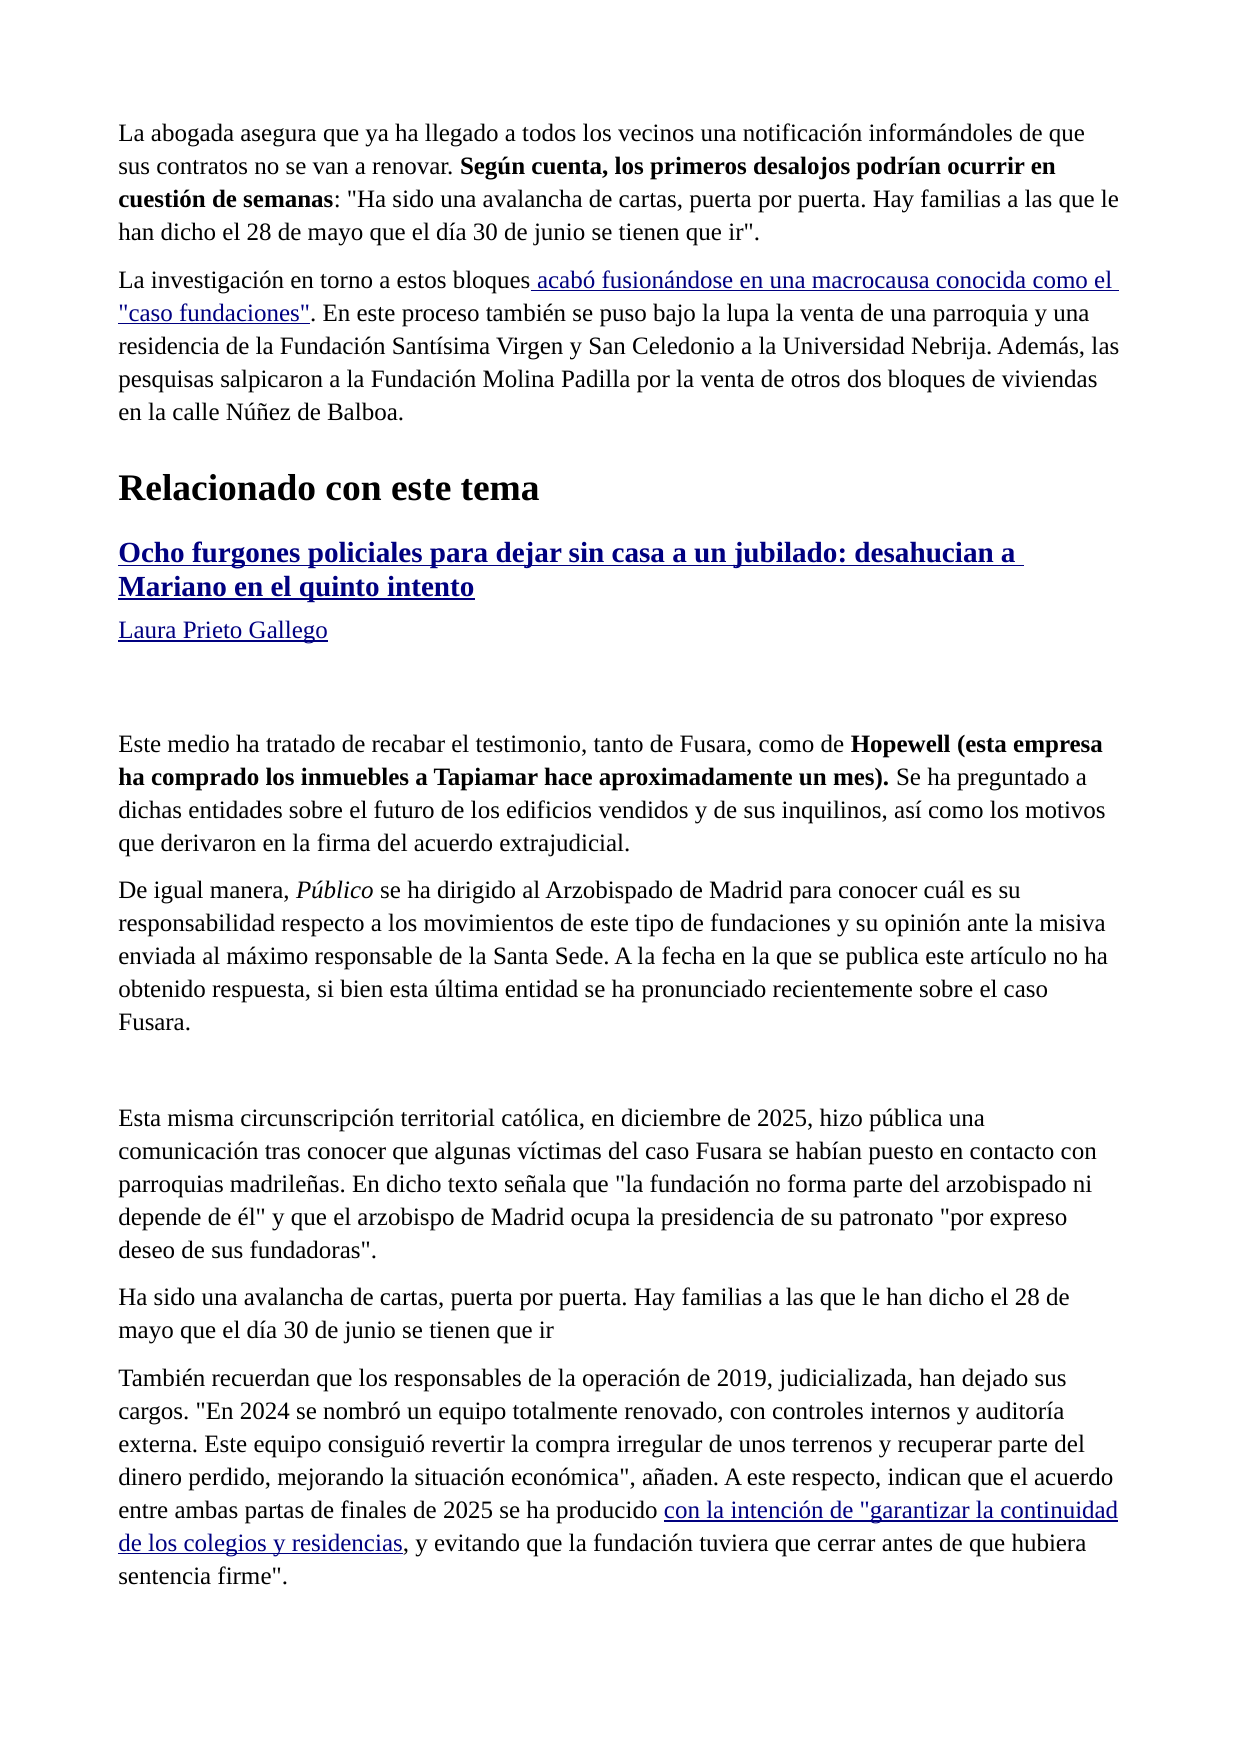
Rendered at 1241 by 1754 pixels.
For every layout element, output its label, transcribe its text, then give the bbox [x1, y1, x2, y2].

text Ha sido una avalancha de cartas, puerta por puerta. Hay familias a las que le han dicho el 28 de mayo que el día 30 de junio se tienen que ir [118, 1282, 1122, 1344]
text También recuerdan que los responsables de la operación de 2019, judicializada, han dejado sus cargos. "En 2024 se nombró un equipo totalmente renovado, con controles internos y auditoría externa. Este equipo consiguió revertir la compra irregular de unos terrenos y recuperar parte del dinero perdido, mejorando la situación económica", añaden. A este respecto, indican que el acuerdo entre ambas partas de finales de 2025 se ha producido con la intención de "garantizar la continuidad de los colegios y residencias, y evitando que la fundación tuviera que cerrar antes de que hubiera sentencia firme". [118, 1363, 1122, 1590]
subtitle Ocho furgones policiales para dejar sin casa a un jubilado: desahucian a Mariano en el quinto intento [118, 536, 1122, 603]
text Esta misma circunscripción territorial católica, en diciembre de 2025, hizo pública una comunicación tras conocer que algunas víctimas del caso Fusara se habían puesto en contacto con parroquias madrileñas. En dicho texto señala que "la fundación no forma parte del arzobispado ni depende de él" y que el arzobispo de Madrid ocupa la presidencia de su patronato "por expreso deseo de sus fundadoras". [118, 1103, 1122, 1263]
text De igual manera, Público se ha dirigido al Arzobispado de Madrid para conocer cuál es su responsabilidad respecto a los movimientos de este tipo de fundaciones y su opinión ante la misiva enviada al máximo responsable de la Santa Sede. A la fecha en la que se publica este artículo no ha obtenido respuesta, si bien esta última entidad se ha pronunciado recientemente sobre el caso Fusara. [118, 875, 1122, 1036]
text Este medio ha tratado de recabar el testimonio, tanto de Fusara, como de Hopewell (esta empresa ha comprado los inmuebles a Tapiamar hace aproximadamente un mes). Se ha preguntado a dichas entidades sobre el futuro de los edificios vendidos y de sus inquilinos, así como los motivos que derivaron en la firma del acuerdo extrajudicial. [118, 729, 1122, 857]
text Laura Prieto Gallego [118, 615, 1122, 644]
text La investigación en torno a estos bloques acabó fusionándose en una macrocausa conocida como el "caso fundaciones". En este proceso también se puso bajo la lupa la venta de una parroquia y una residencia de la Fundación Santísima Virgen y San Celedonio a la Universidad Nebrija. Además, las pesquisas salpicaron a la Fundación Molina Padilla por la venta de otros dos bloques de viviendas en la calle Núñez de Balboa. [118, 265, 1122, 426]
text La abogada asegura que ya ha llegado a todos los vecinos una notificación informándoles de que sus contratos no se van a renovar. Según cuenta, los primeros desalojos podrían ocurrir en cuestión de semanas: "Ha sido una avalancha de cartas, puerta por puerta. Hay familias a las que le han dicho el 28 de mayo que el día 30 de junio se tienen que ir". [118, 118, 1122, 246]
subtitle Relacionado con este tema [118, 465, 1122, 508]
